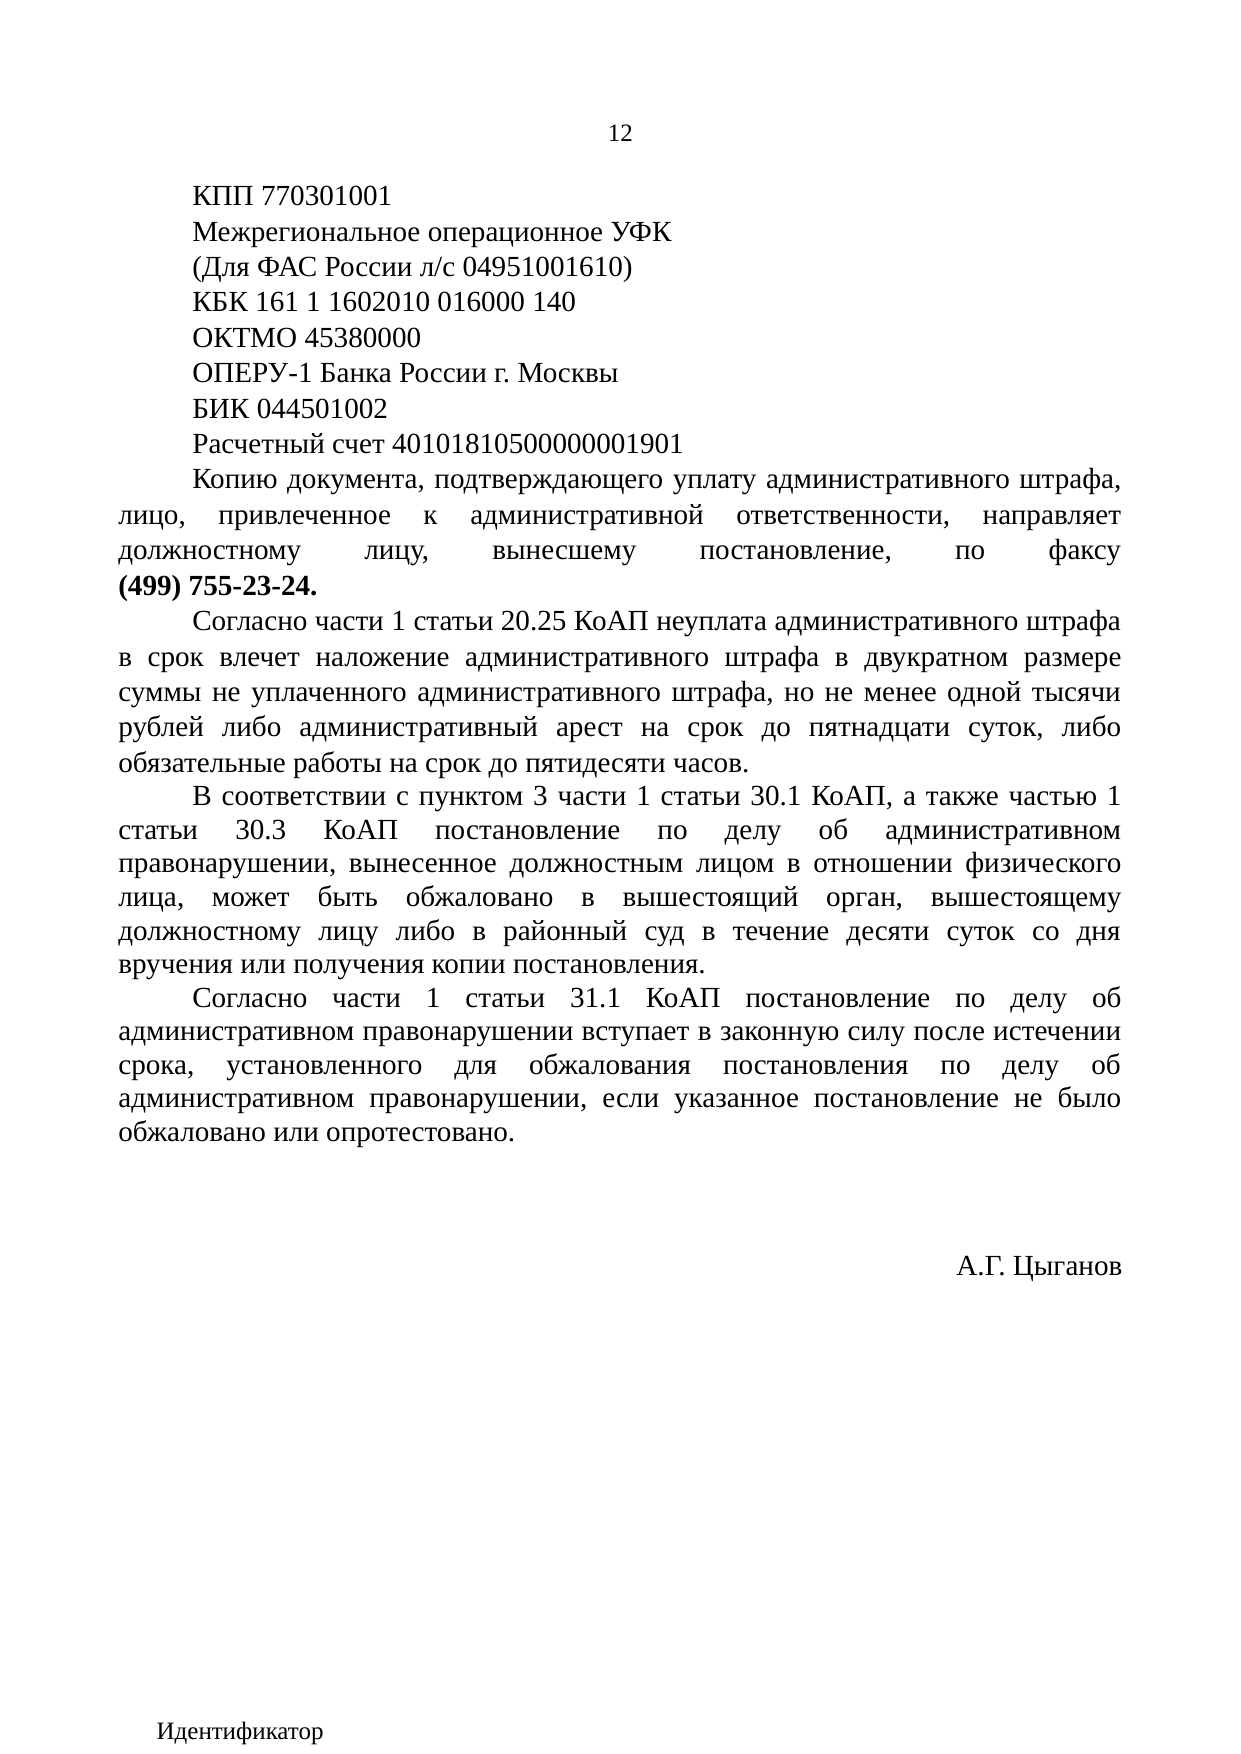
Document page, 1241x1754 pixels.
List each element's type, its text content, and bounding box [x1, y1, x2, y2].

text А.Г. Цыганов [117, 1248, 1122, 1282]
text Согласно части 1 статьи 31.1 КоАП постановление по делу об административном правонарушении вступает в законную силу после истечении срока, установленного для обжалования постановления по делу об административном правонарушении, если указанное постановление не было обжаловано или опротестовано. [118, 980, 1122, 1147]
text ОКТМО 45380000 [118, 318, 1122, 353]
text Копию документа, подтверждающего уплату административного штрафа, лицо, привлеченное к административной ответственности, направляет должностному лицу, вынесшему постановление, по факсу (499) 755-23-24. [118, 460, 1122, 601]
text Межрегиональное операционное УФК [118, 212, 1122, 247]
text В соответствии с пунктом 3 части 1 статьи 30.1 КоАП, а также частью 1 статьи 30.3 КоАП постановление по делу об административном правонарушении, вынесенное должностным лицом в отношении физического лица, может быть обжаловано в вышестоящий орган, вышестоящему должностному лицу либо в районный суд в течение десяти суток со дня вручения или получения копии постановления. [118, 778, 1122, 980]
text ОПЕРУ-1 Банка России г. Москвы [118, 353, 1122, 389]
text БИК 044501002 [118, 389, 1122, 424]
text (Для ФАС России л/с 04951001610) [118, 247, 1122, 283]
text КБК 161 1 1602010 016000 140 [118, 283, 1122, 318]
text КПП 770301001 [118, 176, 1122, 212]
text Расчетный счет 40101810500000001901 [118, 424, 1122, 460]
text Согласно части 1 статьи 20.25 КоАП неуплата административного штрафа в срок влечет наложение административного штрафа в двукратном размере суммы не уплаченного административного штрафа, но не менее одной тысячи рублей либо административный арест на срок до пятнадцати суток, либо обязательные работы на срок до пятидесяти часов. [118, 601, 1122, 778]
